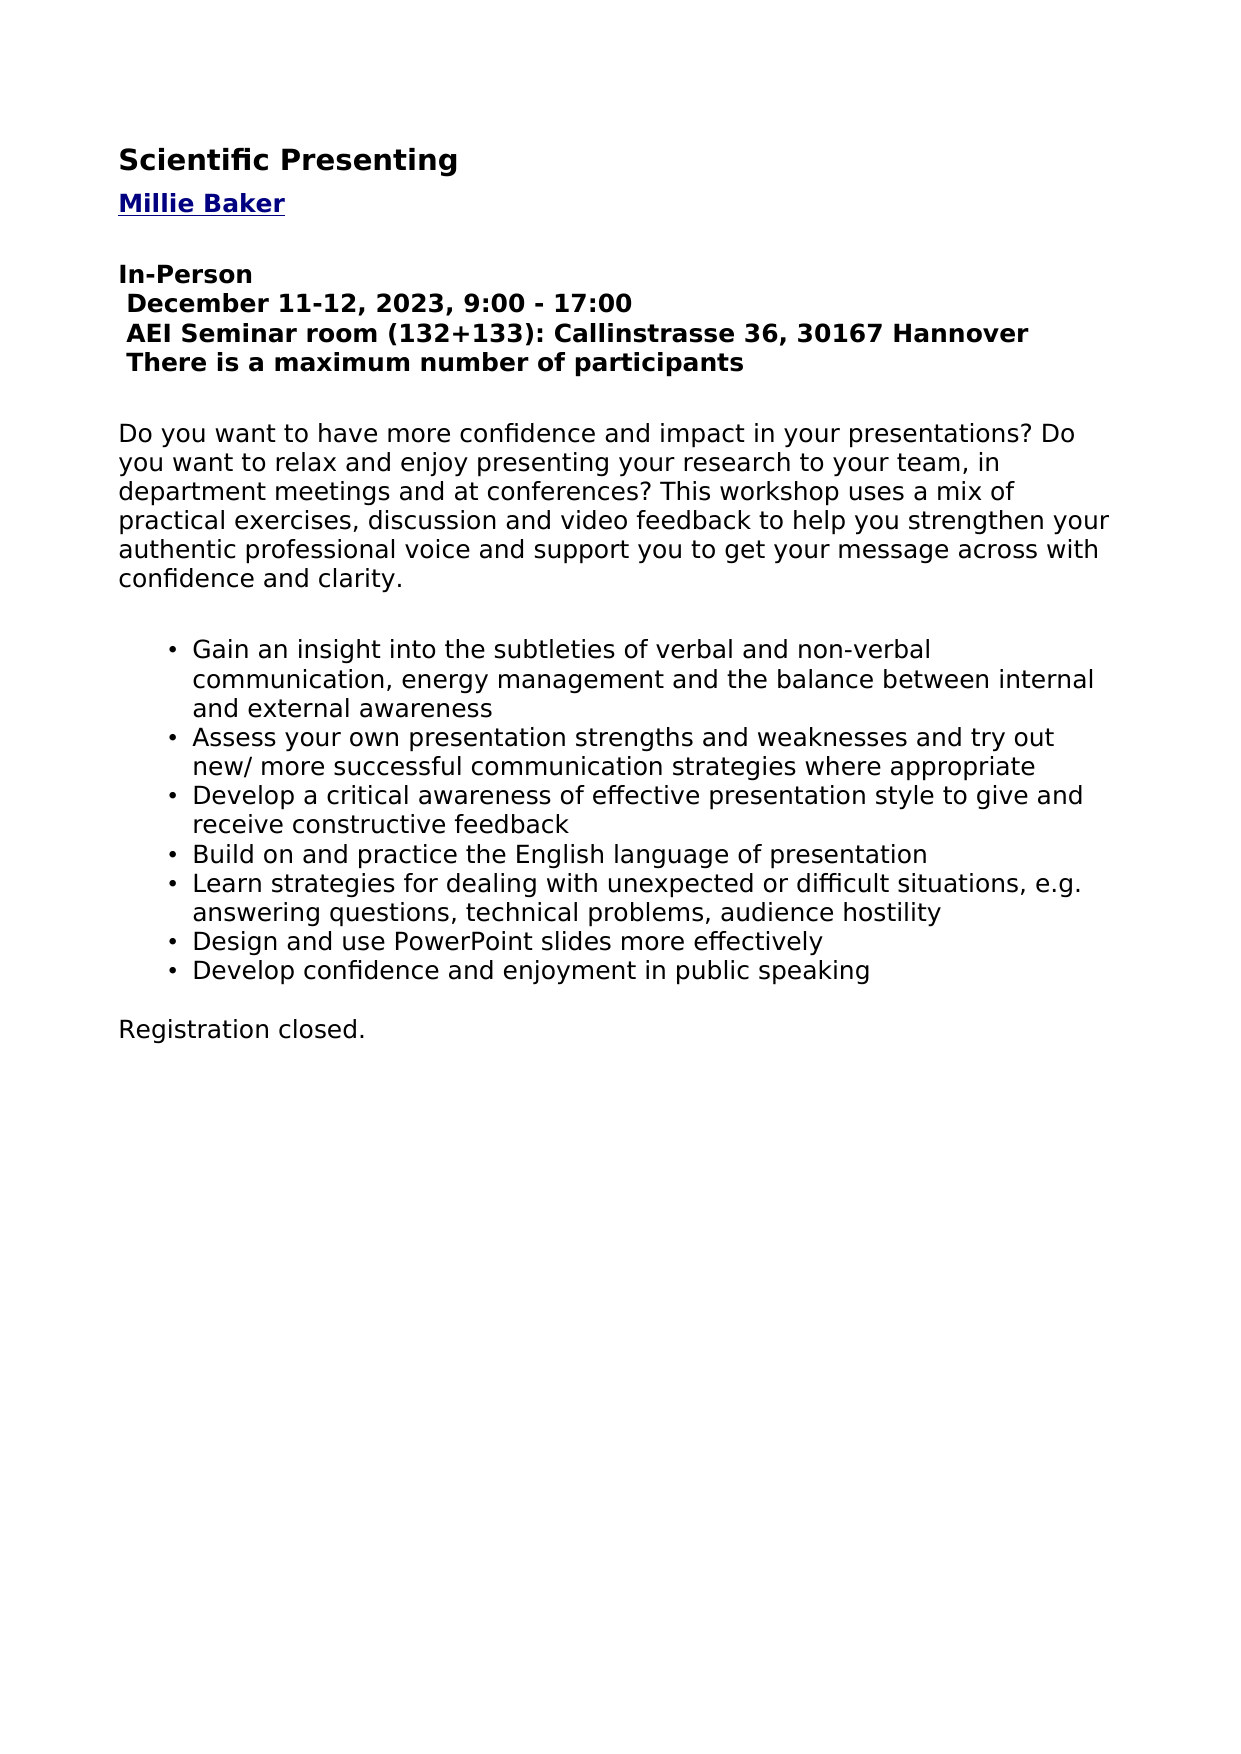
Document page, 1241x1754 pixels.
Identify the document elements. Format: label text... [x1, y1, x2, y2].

list Develop a critical awareness of effective presentation style to give and receive constructive feedback [177, 782, 1122, 840]
list Develop confidence and enjoyment in public speaking [177, 957, 1122, 986]
list Learn strategies for dealing with unexpected or difficult situations, e.g. answering questions, technical problems, audience hostility [177, 869, 1122, 927]
text Millie Baker [118, 189, 1122, 248]
list Design and use PowerPoint slides more effectively [177, 927, 1122, 957]
text Do you want to have more confidence and impact in your presentations? Do you want to relax and enjoy presenting your research to your team, in department meetings and at conferences? This workshop uses a mix of practical exercises, discussion and video feedback to help you strengthen your authentic professional voice and support you to get your message across with confidence and clarity. [118, 419, 1122, 594]
list Build on and practice the English language of presentation [177, 840, 1122, 869]
list Assess your own presentation strengths and weaknesses and try out new/ more successful communication strategies where appropriate [177, 723, 1122, 782]
text Registration closed. [118, 1015, 1122, 1073]
text In-Person December 11-12, 2023, 9:00 - 17:00 AEI Seminar room (132+133): Callinstrasse 36, 30167 Hannover There is a maximum number of participants [118, 260, 1122, 406]
subtitle Scientific Presenting [118, 143, 1122, 177]
list Gain an insight into the subtleties of verbal and non-verbal communication, energy management and the balance between internal and external awareness [177, 636, 1122, 723]
